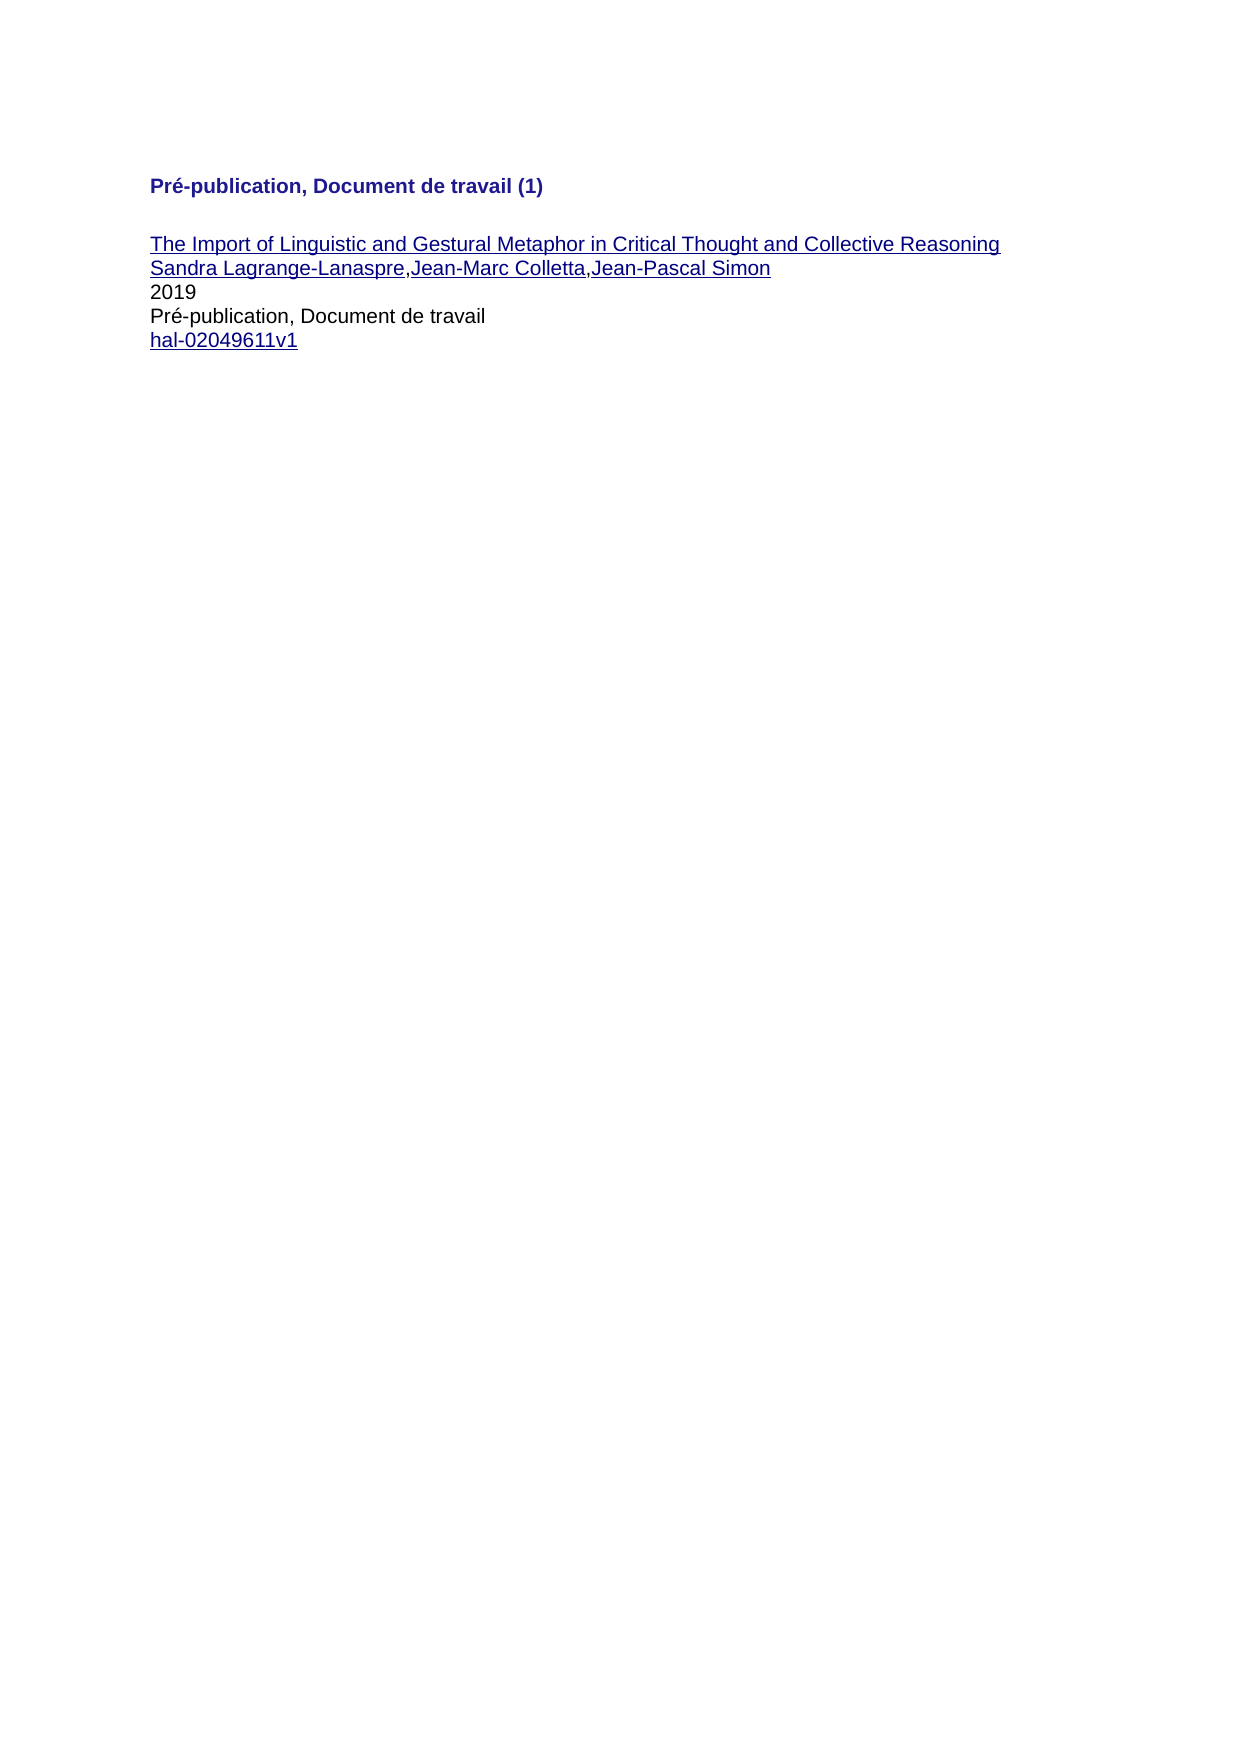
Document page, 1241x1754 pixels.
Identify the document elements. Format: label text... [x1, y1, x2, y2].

subtitle Pré-publication, Document de travail (1) [150, 174, 1090, 198]
table_header The Import of Linguistic and Gestural Metaphor in Critical Thought and Collective Reasoning Sandra Lagrange-Lanaspre,Jean-Marc Colletta,Jean-Pascal Simon 2019 Pré-publication, Document de travail hal-02049611v1 [150, 232, 1090, 352]
